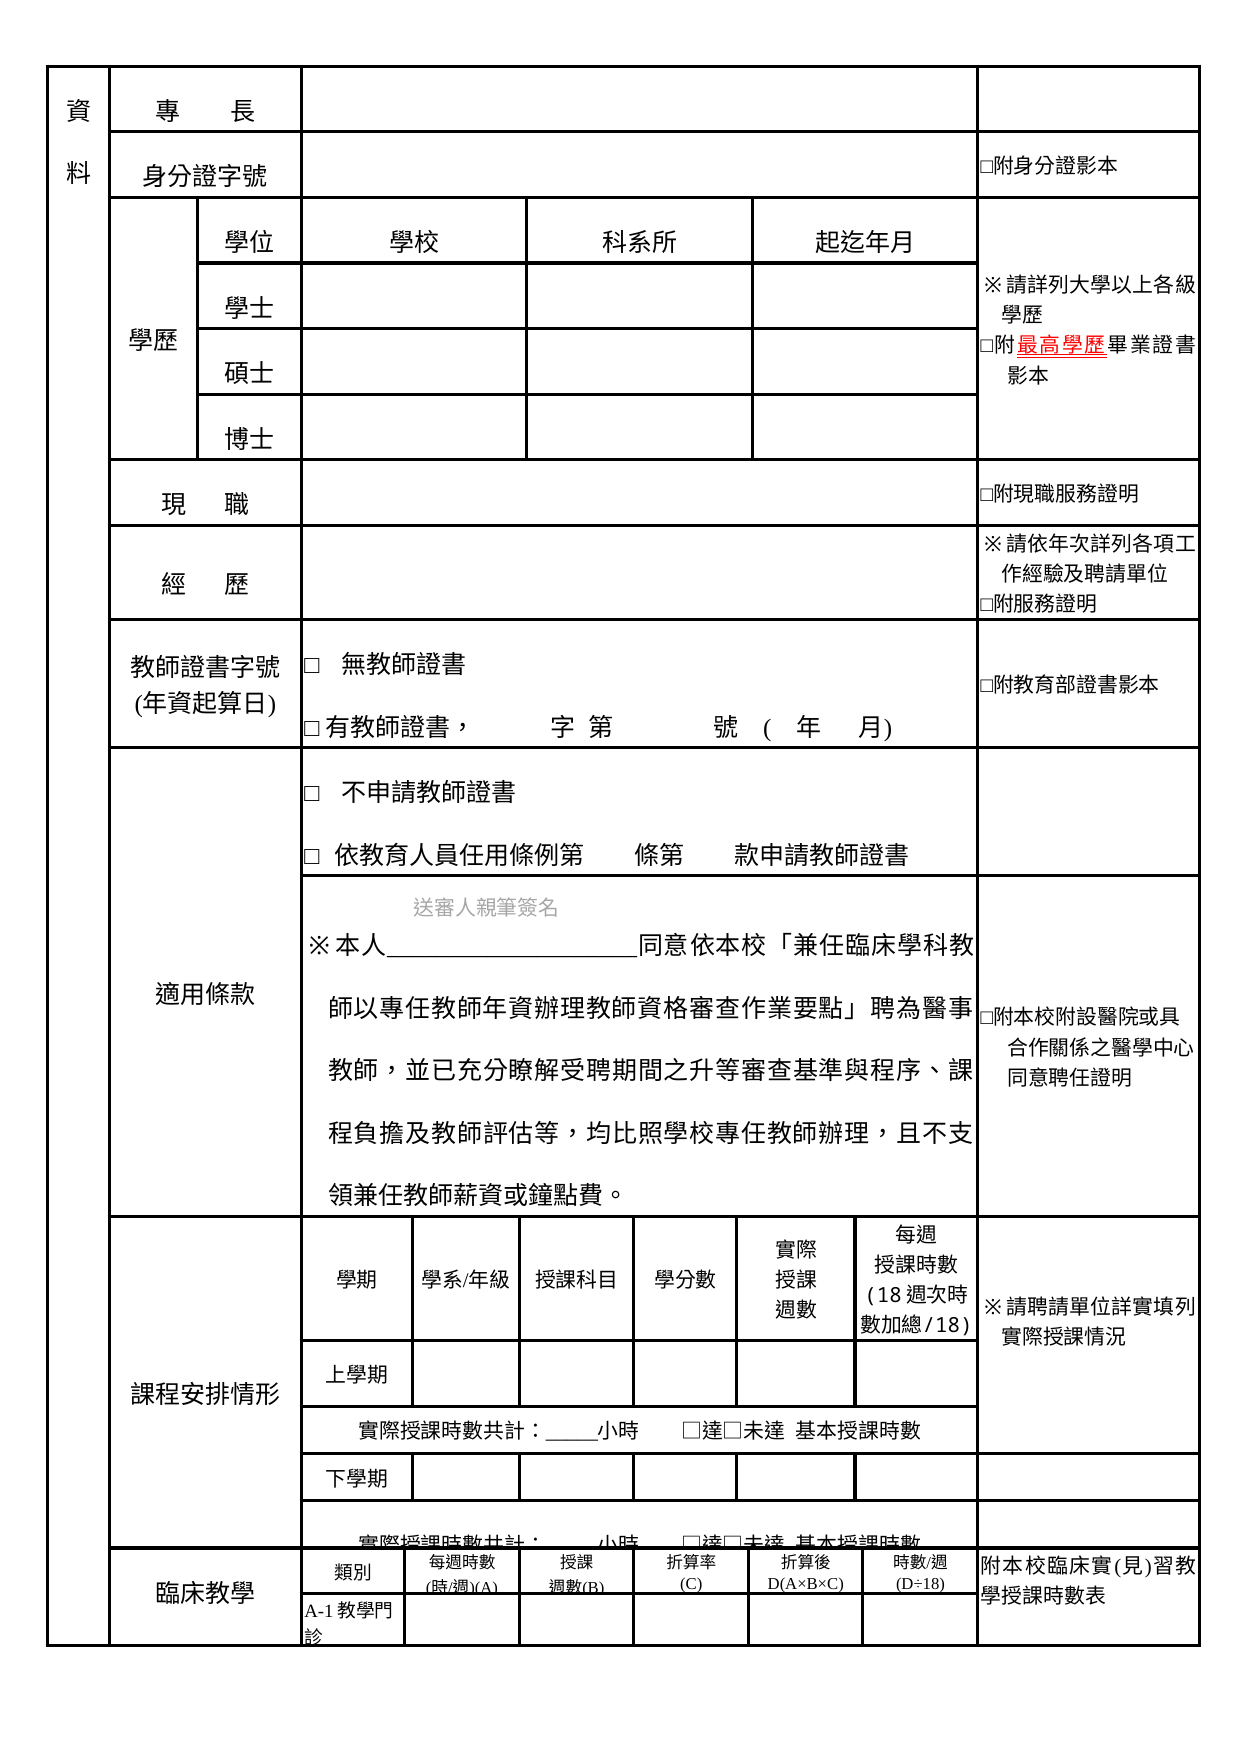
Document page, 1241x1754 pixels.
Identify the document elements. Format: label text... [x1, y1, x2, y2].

table_cell □附身分證影本 [979, 133, 1198, 196]
table_cell 上學期 [303, 1342, 411, 1404]
table_cell [738, 1455, 853, 1499]
table_cell 博士 [199, 396, 300, 458]
table_cell 類別 [303, 1550, 403, 1592]
table_cell ※本人____________________同意依本校「兼任臨床學科教師以專任教師年資辦理教師資格審查作業要點」聘為醫事教師，並已充分瞭解受聘期間之升等審查基準與程序、課程負擔及教師評估等，均比照學校專任教師辦理，且不支領兼任教師薪資或鐘點費。 [303, 877, 976, 1215]
table_cell 學期 [303, 1218, 411, 1339]
table_cell [303, 461, 976, 524]
table_cell □附現職服務證明 [979, 461, 1198, 524]
table_cell 起迄年月 [754, 199, 976, 261]
table_cell 現 職 [111, 461, 300, 524]
table_cell [635, 1595, 747, 1643]
table_cell [979, 749, 1198, 874]
table_cell 時數/週 (D÷18) [864, 1550, 976, 1592]
table_cell 無教師證書 □ 有教師證書， 字 第 號 ( 年 月) [303, 621, 976, 746]
table_cell 學校 [303, 199, 525, 261]
table_cell [414, 1342, 518, 1404]
table_cell [406, 1595, 518, 1643]
table_cell 臨床教學 [111, 1550, 300, 1643]
table_cell [521, 1455, 632, 1499]
table_cell [864, 1595, 976, 1643]
table_cell 學歷 [111, 199, 196, 458]
table_cell 實際授課時數共計：_____小時 □達□未達 基本授課時數 [303, 1408, 976, 1452]
table_cell [303, 330, 525, 393]
table_cell [857, 1455, 976, 1499]
table_cell [635, 1455, 735, 1499]
table_cell 折算後 D(A×B×C) [750, 1550, 861, 1592]
table_cell 每週 授課時數 (18週次時數加總/18) [857, 1218, 976, 1339]
table_cell [414, 1455, 518, 1499]
table_cell [750, 1595, 861, 1643]
table_cell ※請聘請單位詳實填列實際授課情況 [979, 1218, 1198, 1452]
table_cell [857, 1342, 976, 1404]
table_cell [303, 133, 976, 196]
table_cell 學系/年級 [414, 1218, 518, 1339]
table_cell 折算率 (C) [635, 1550, 747, 1592]
table_cell 授課 週數(B) [521, 1550, 632, 1592]
table_cell 學士 [199, 265, 300, 327]
table_cell [635, 1342, 735, 1404]
table_cell □附教育部證書影本 [979, 621, 1198, 746]
table_cell [979, 68, 1198, 130]
table_cell ※請依年次詳列各項工作經驗及聘請單位 □附服務證明 [979, 527, 1198, 618]
table_cell ※請詳列大學以上各級學歷 □附最高學歷畢業證書影本 [979, 199, 1198, 458]
table_cell 科系所 [528, 199, 751, 261]
table_cell 資 料 [49, 68, 108, 1643]
table_cell [303, 396, 525, 458]
table_cell 經 歷 [111, 527, 300, 618]
table_cell 碩士 [199, 330, 300, 393]
table_cell [738, 1342, 853, 1404]
table_cell 適用條款 [111, 749, 300, 1215]
table_cell 實際授課時數共計：_____小時 □達□未達 基本授課時數 [303, 1502, 976, 1546]
table_cell [303, 527, 976, 618]
table_cell [754, 265, 976, 327]
table_cell 每週時數 (時/週)(A) [406, 1550, 518, 1592]
table_cell [754, 330, 976, 393]
table_cell [528, 265, 751, 327]
table_cell 授課科目 [521, 1218, 632, 1339]
table_cell [521, 1595, 632, 1643]
table_cell 附本校臨床實(見)習教學授課時數表 [979, 1550, 1198, 1643]
table_cell 教師證書字號 (年資起算日) [111, 621, 300, 746]
table_cell □附本校附設醫院或具合作關係之醫學中心同意聘任證明 [979, 877, 1198, 1215]
table_cell A-1教學門診 [303, 1595, 403, 1643]
table_cell [303, 68, 976, 130]
table_cell 專 長 [111, 68, 300, 130]
table_cell 身分證字號 [111, 133, 300, 196]
table_cell [979, 1502, 1198, 1546]
table_cell 下學期 [303, 1455, 411, 1499]
table_cell [979, 1455, 1198, 1499]
table_cell 實際 授課 週數 [738, 1218, 853, 1339]
table_cell [521, 1342, 632, 1404]
table_cell 不申請教師證書 □ 依教育人員任用條例第 條第 款申請教師證書 [303, 749, 976, 874]
table_cell [303, 265, 525, 327]
table_cell 學位 [199, 199, 300, 261]
table_cell [528, 396, 751, 458]
table_cell 學分數 [635, 1218, 735, 1339]
table_cell [754, 396, 976, 458]
table_cell 課程安排情形 [111, 1218, 300, 1546]
table_cell [528, 330, 751, 393]
